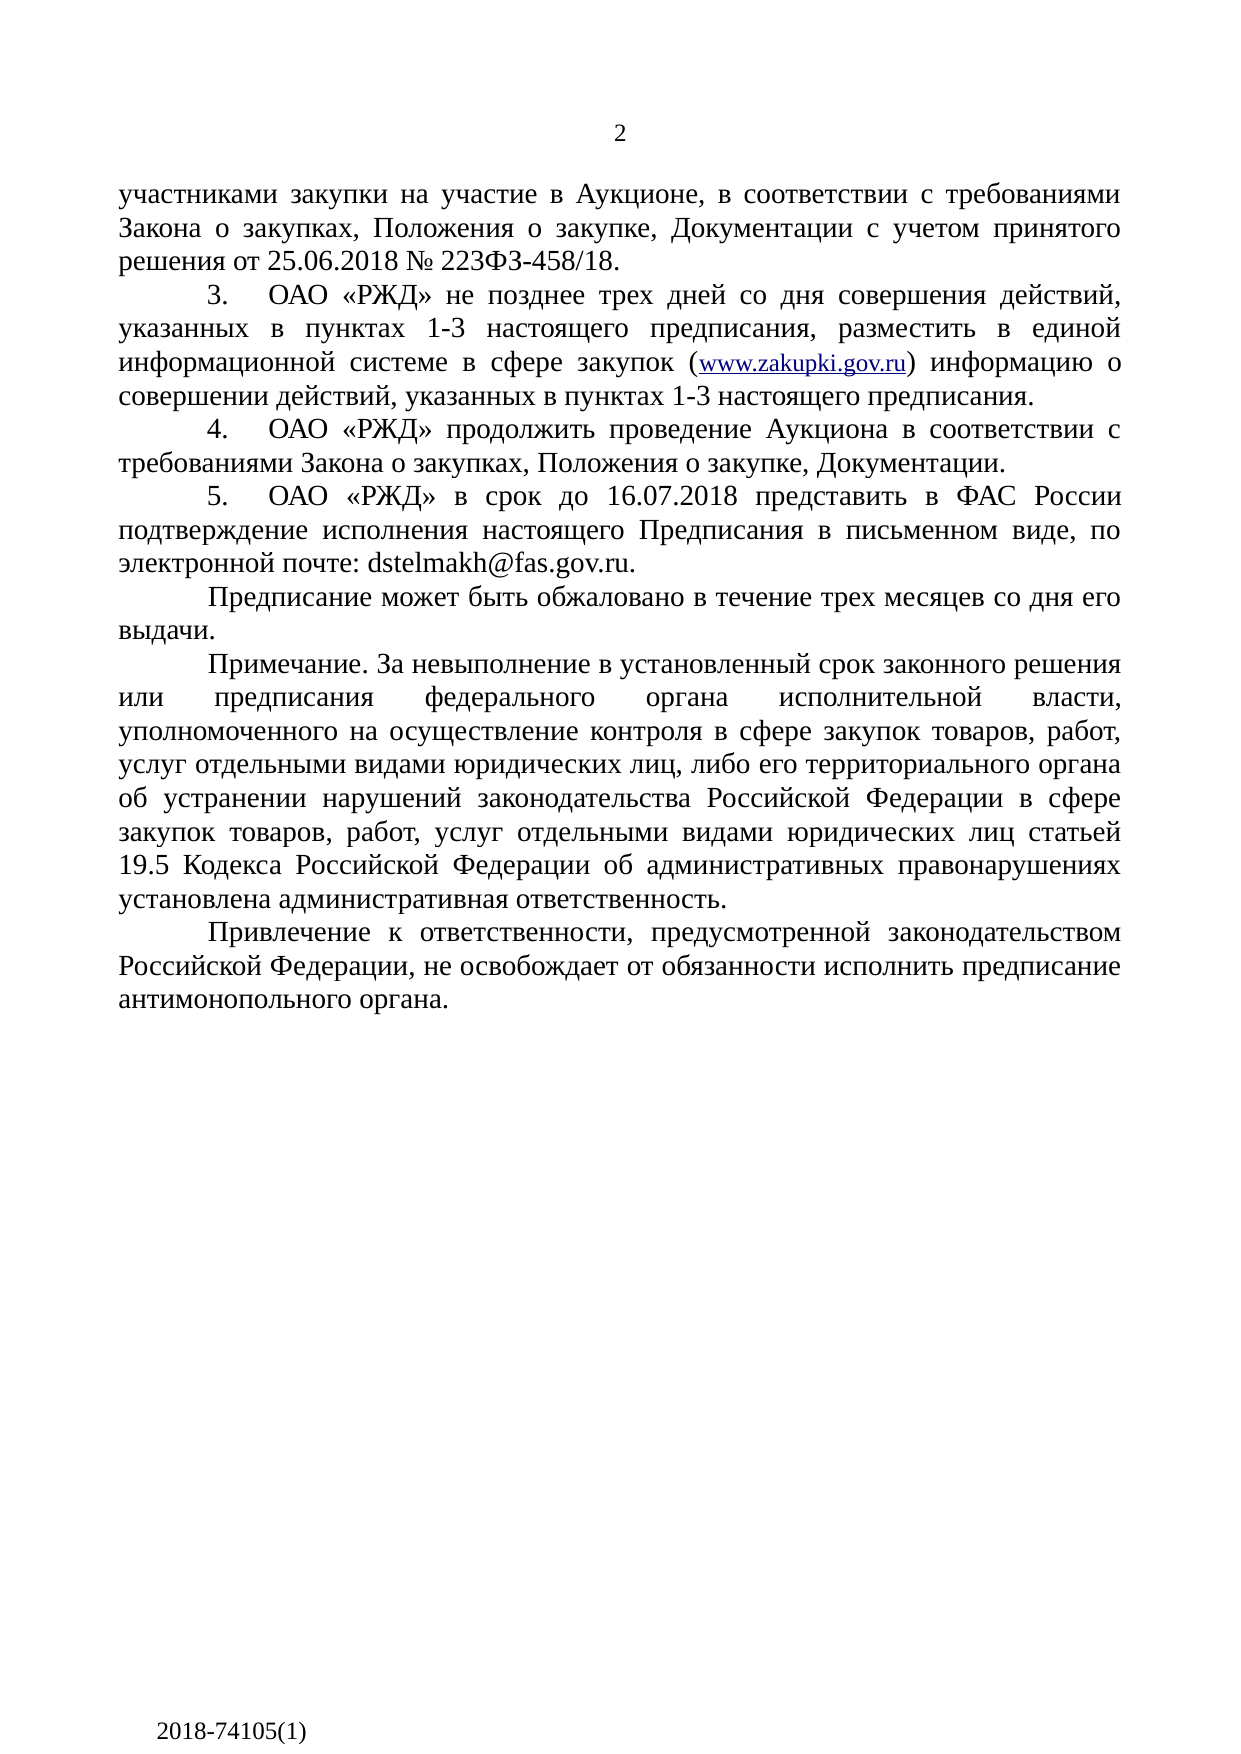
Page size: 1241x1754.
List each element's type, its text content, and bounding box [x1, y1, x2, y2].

text Предписание может быть обжаловано в течение трех месяцев со дня его выдачи. [118, 579, 1122, 646]
list ОАО «РЖД» продолжить проведение Аукциона в соответствии с требованиями Закона о закупках, Положения о закупке, Документации. [118, 411, 1122, 478]
list участниками закупки на участие в Аукционе, в соответствии с требованиями Закона о закупках, Положения о закупке, Документации с учетом принятого решения от 25.06.2018 № 223ФЗ-458/18. [118, 176, 1122, 277]
list ОАО «РЖД» в срок до 16.07.2018 представить в ФАС России подтверждение исполнения настоящего Предписания в письменном виде, по электронной почте: dstelmakh@fas.gov.ru. [118, 478, 1122, 579]
list ОАО «РЖД» не позднее трех дней со дня совершения действий, указанных в пунктах 1-3 настоящего предписания, разместить в единой информационной системе в сфере закупок (www.zakupki.gov.ru) информацию о совершении действий, указанных в пунктах 1-3 настоящего предписания. [118, 277, 1122, 411]
text Привлечение к ответственности, предусмотренной законодательством Российской Федерации, не освобождает от обязанности исполнить предписание антимонопольного органа. [118, 914, 1122, 1015]
text Примечание. За невыполнение в установленный срок законного решения или предписания федерального органа исполнительной власти, уполномоченного на осуществление контроля в сфере закупок товаров, работ, услуг отдельными видами юридических лиц, либо его территориального органа об устранении нарушений законодательства Российской Федерации в сфере закупок товаров, работ, услуг отдельными видами юридических лиц статьей 19.5 Кодекса Российской Федерации об административных правонарушениях установлена административная ответственность. [118, 646, 1122, 914]
